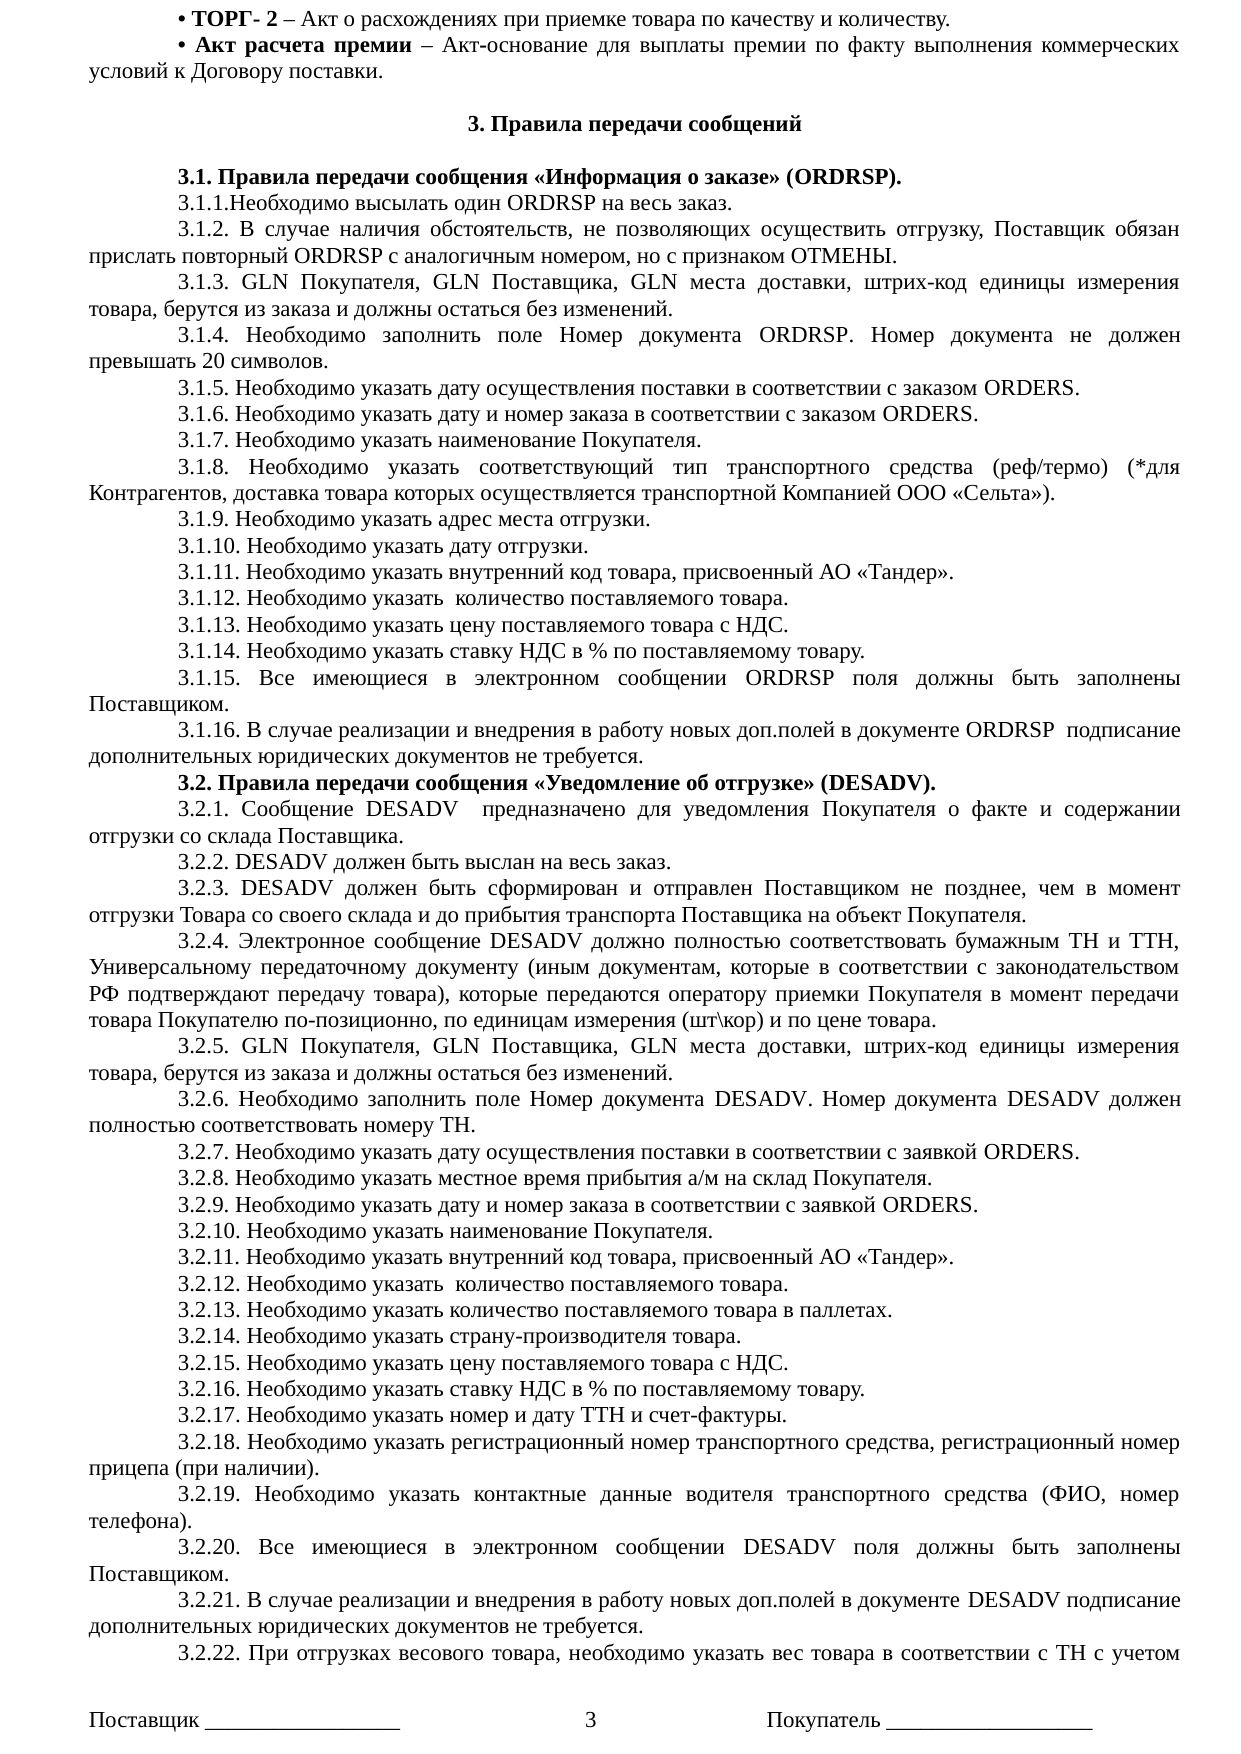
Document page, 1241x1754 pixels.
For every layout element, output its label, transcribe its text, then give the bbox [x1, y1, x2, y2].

text 3.1.15. Все имеющиеся в электронном сообщении ORDRSP поля должны быть заполнены Поставщиком. [88, 663, 1181, 716]
text 3.1.9. Необходимо указать адрес места отгрузки. [88, 505, 1181, 532]
text 3.2.5. GLN Покупателя, GLN Поставщика, GLN места доставки, штрих-код единицы измерения товара, берутся из заказа и должны остаться без изменений. [88, 1032, 1181, 1085]
text • ТОРГ- 2 – Акт о расхождениях при приемке товара по качеству и количеству. [88, 5, 1181, 31]
text 3.2.19. Необходимо указать контактные данные водителя транспортного средства (ФИО, номер телефона). [88, 1481, 1181, 1533]
text 3.2.6. Необходимо заполнить поле Номер документа DESADV. Номер документа DESADV должен полностью соответствовать номеру ТН. [88, 1085, 1181, 1138]
text 3.2.12. Необходимо указать количество поставляемого товара. [88, 1270, 1181, 1296]
text 3.2.14. Необходимо указать страну-производителя товара. [88, 1322, 1181, 1349]
text 3.2.16. Необходимо указать ставку НДС в % по поставляемому товару. [88, 1375, 1181, 1401]
text 3.2.10. Необходимо указать наименование Покупателя. [88, 1217, 1181, 1243]
text 3.2.1. Сообщение DESADV предназначено для уведомления Покупателя о факте и содержании отгрузки со склада Поставщика. [88, 795, 1181, 848]
text 3.2.11. Необходимо указать внутренний код товара, присвоенный АО «Тандер». [88, 1243, 1181, 1270]
text 3.2. Правила передачи сообщения «Уведомление об отгрузке» (DESADV). [88, 769, 1181, 795]
text 3.1.14. Необходимо указать ставку НДС в % по поставляемому товару. [88, 637, 1181, 663]
text 3.1.8. Необходимо указать соответствующий тип транспортного средства (реф/термо) (*для Контрагентов, доставка товара которых осуществляется транспортной Компанией ООО «Сельта»). [88, 453, 1181, 505]
text 3.1.10. Необходимо указать дату отгрузки. [88, 532, 1181, 558]
text 3.2.18. Необходимо указать регистрационный номер транспортного средства, регистрационный номер прицепа (при наличии). [88, 1428, 1181, 1481]
text 3.1.16. В случае реализации и внедрения в работу новых доп.полей в документе ORDRSP подписание дополнительных юридических документов не требуется. [88, 716, 1181, 769]
text 3.1.1.Необходимо высылать один ORDRSP на весь заказ. [88, 189, 1181, 216]
text 3.2.13. Необходимо указать количество поставляемого товара в паллетах. [88, 1296, 1181, 1322]
text 3.2.8. Необходимо указать местное время прибытия а/м на склад Покупателя. [88, 1164, 1181, 1191]
text 3.1.3. GLN Покупателя, GLN Поставщика, GLN места доставки, штрих-код единицы измерения товара, берутся из заказа и должны остаться без изменений. [88, 268, 1181, 321]
text 3.2.4. Электронное сообщение DESADV должно полностью соответствовать бумажным ТН и ТТН, Универсальному передаточному документу (иным документам, которые в соответствии с законодательством РФ подтверждают передачу товара), которые передаются оператору приемки Покупателя в момент передачи товара Покупателю по-позиционно, по единицам измерения (шт\кор) и по цене товара. [88, 927, 1181, 1032]
text 3.2.17. Необходимо указать номер и дату ТТН и счет-фактуры. [88, 1401, 1181, 1428]
text 3.2.20. Все имеющиеся в электронном сообщении DESADV поля должны быть заполнены Поставщиком. [88, 1533, 1181, 1586]
text 3.1.4. Необходимо заполнить поле Номер документа ORDRSP. Номер документа не должен превышать 20 символов. [88, 321, 1181, 374]
text 3.2.22. При отгрузках весового товара, необходимо указать вес товара в соответствии с ТН с учетом [88, 1639, 1181, 1665]
text 3.1.11. Необходимо указать внутренний код товара, присвоенный АО «Тандер». [88, 558, 1181, 584]
text 3.1.2. В случае наличия обстоятельств, не позволяющих осуществить отгрузку, Поставщик обязан прислать повторный ORDRSP c аналогичным номером, но с признаком ОТМЕНЫ. [88, 216, 1181, 268]
text 3.1.7. Необходимо указать наименование Покупателя. [88, 426, 1181, 453]
text 3.2.7. Необходимо указать дату осуществления поставки в соответствии с заявкой ORDERS. [88, 1138, 1181, 1164]
text 3.1.6. Необходимо указать дату и номер заказа в соответствии с заказом ORDERS. [88, 400, 1181, 426]
text 3.1.12. Необходимо указать количество поставляемого товара. [88, 584, 1181, 611]
text 3.1.5. Необходимо указать дату осуществления поставки в соответствии с заказом ORDERS. [88, 374, 1181, 400]
text • Акт расчета премии – Акт-основание для выплаты премии по факту выполнения коммерческих условий к Договору поставки. [88, 31, 1181, 84]
text 3.2.9. Необходимо указать дату и номер заказа в соответствии с заявкой ORDERS. [88, 1191, 1181, 1217]
text 3.2.2. DESADV должен быть выслан на весь заказ. [88, 848, 1181, 874]
text 3.2.3. DESADV должен быть сформирован и отправлен Поставщиком не позднее, чем в момент отгрузки Товара со своего склада и до прибытия транспорта Поставщика на объект Покупателя. [88, 874, 1181, 927]
text 3.2.15. Необходимо указать цену поставляемого товара с НДС. [88, 1349, 1181, 1375]
text 3. Правила передачи сообщений [88, 110, 1181, 136]
text 3.1.13. Необходимо указать цену поставляемого товара с НДС. [88, 611, 1181, 637]
text 3.1. Правила передачи сообщения «Информация о заказе» (ORDRSP). [88, 163, 1181, 189]
text 3.2.21. В случае реализации и внедрения в работу новых доп.полей в документе DESADV подписание дополнительных юридических документов не требуется. [88, 1586, 1181, 1639]
